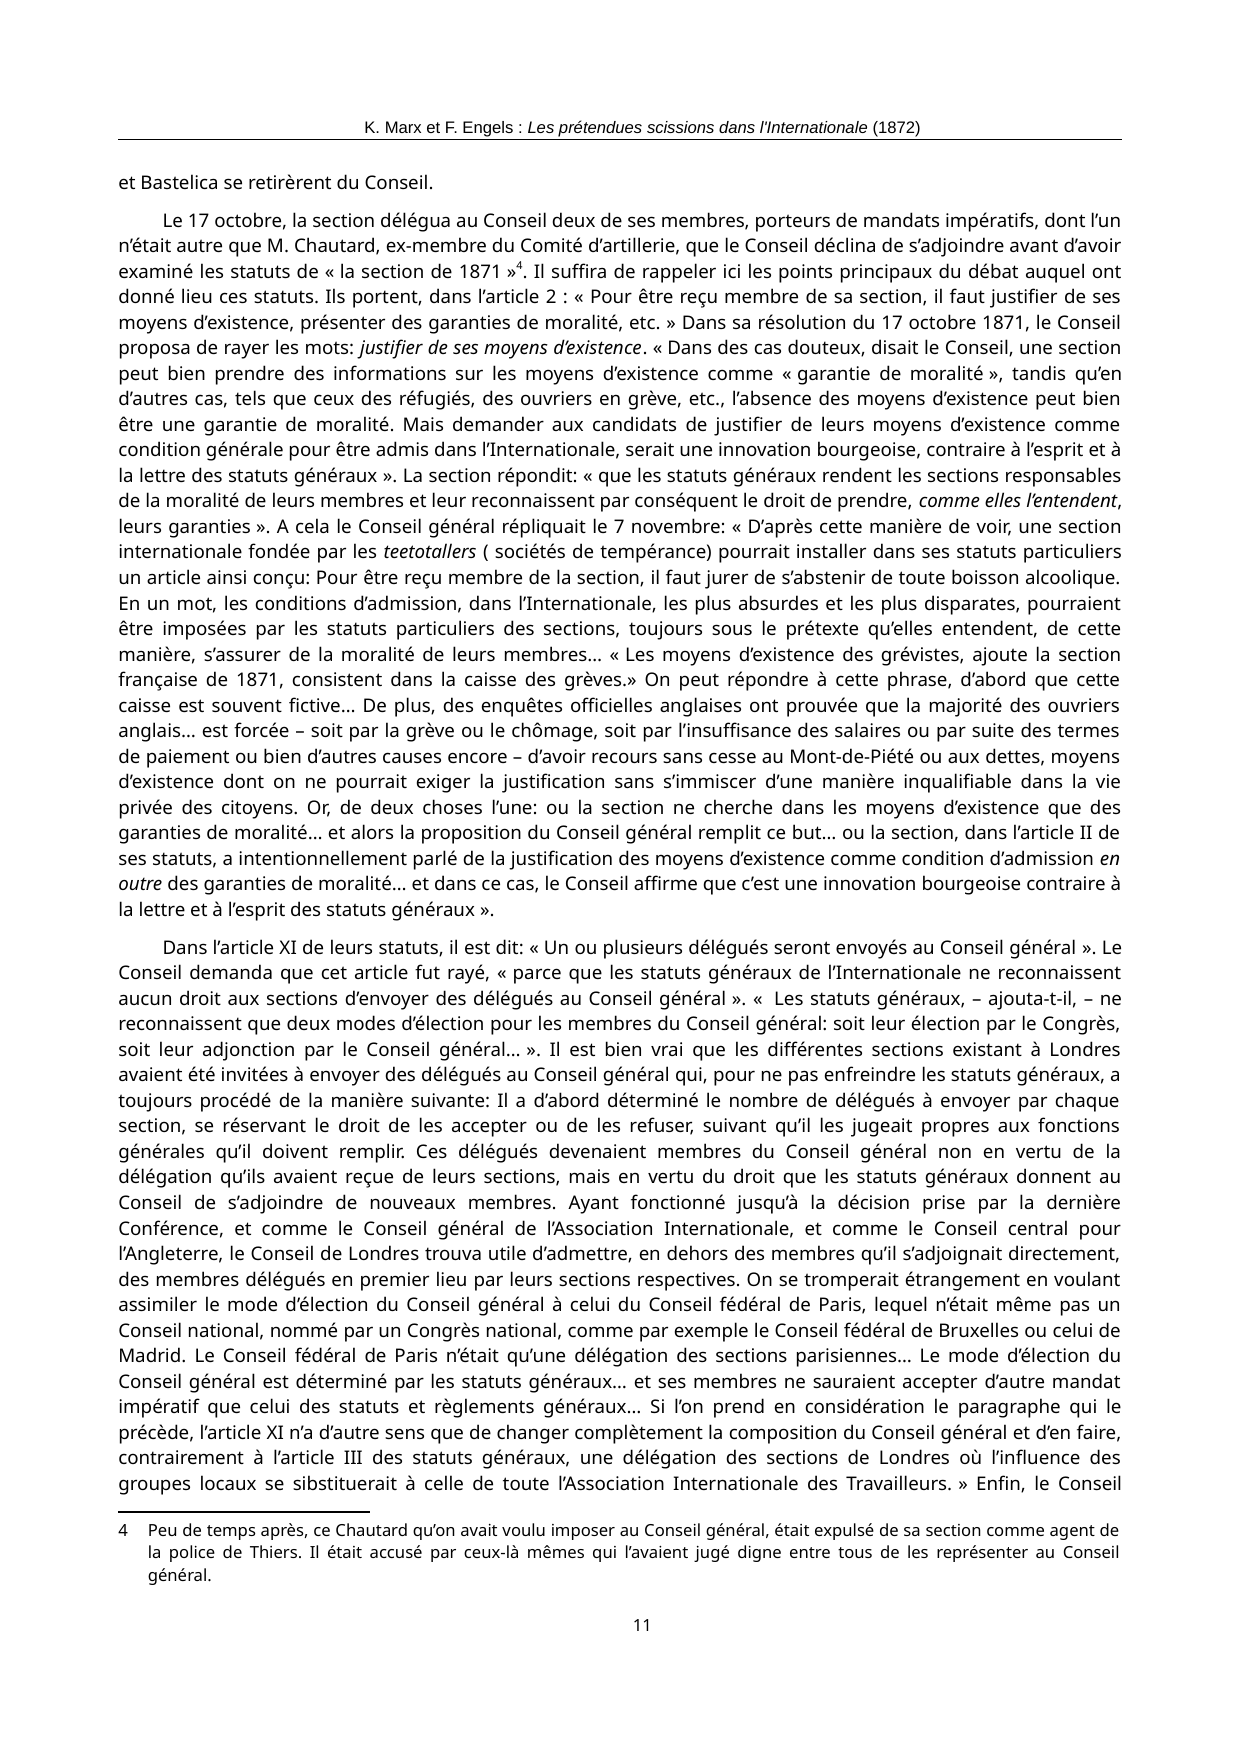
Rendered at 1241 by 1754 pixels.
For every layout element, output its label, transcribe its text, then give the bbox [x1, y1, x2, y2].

text et Bastelica se retirèrent du Conseil. [118, 169, 1122, 194]
text Dans l’article XI de leurs statuts, il est dit: « Un ou plusieurs délégués seront envoyés au Conseil général ». Le Conseil demanda que cet article fut rayé, « parce que les statuts généraux de l’Internationale ne reconnaissent aucun droit aux sections d’envoyer des délégués au Conseil général ». « Les statuts généraux, – ajouta-t-il, – ne reconnaissent que deux modes d’élection pour les membres du Conseil général: soit leur élection par le Congrès, soit leur adjonction par le Conseil général… ». Il est bien vrai que les différentes sections existant à Londres avaient été invitées à envoyer des délégués au Conseil général qui, pour ne pas enfreindre les statuts généraux, a toujours procédé de la manière suivante: Il a d’abord déterminé le nombre de délégués à envoyer par chaque section, se réservant le droit de les accepter ou de les refuser, suivant qu’il les jugeait propres aux fonctions générales qu’il doivent remplir. Ces délégués devenaient membres du Conseil général non en vertu de la délégation qu’ils avaient reçue de leurs sections, mais en vertu du droit que les statuts généraux donnent au Conseil de s’adjoindre de nouveaux membres. Ayant fonctionné jusqu’à la décision prise par la dernière Conférence, et comme le Conseil général de l’Association Internationale, et comme le Conseil central pour l’Angleterre, le Conseil de Londres trouva utile d’admettre, en dehors des membres qu’il s’adjoignait directement, des membres délégués en premier lieu par leurs sections respectives. On se tromperait étrangement en voulant assimiler le mode d’élection du Conseil général à celui du Conseil fédéral de Paris, lequel n’était même pas un Conseil national, nommé par un Congrès national, comme par exemple le Conseil fédéral de Bruxelles ou celui de Madrid. Le Conseil fédéral de Paris n’était qu’une délégation des sections parisiennes… Le mode d’élection du Conseil général est déterminé par les statuts généraux… et ses membres ne sauraient accepter d’autre mandat impératif que celui des statuts et règlements généraux… Si l’on prend en considération le paragraphe qui le précède, l’article XI n’a d’autre sens que de changer complètement la composition du Conseil général et d’en faire, contrairement à l’article III des statuts généraux, une délégation des sections de Londres où l’influence des groupes locaux se sibstituerait à celle de toute l’Association Internationale des Travailleurs. » Enfin, le Conseil [118, 934, 1122, 1496]
text Peu de temps après, ce Chautard qu’on avait voulu imposer au Conseil général, était expulsé de sa section comme agent de la police de Thiers. Il était accusé par ceux-là mêmes qui l’avaient jugé digne entre tous de les représenter au Conseil général. [118, 1518, 1122, 1586]
text Le 17 octobre, la section délégua au Conseil deux de ses membres, porteurs de mandats impératifs, dont l’un n’était autre que M. Chautard, ex-membre du Comité d’artillerie, que le Conseil déclina de s’adjoindre avant d’avoir examiné les statuts de « la section de 1871 ». Il suffira de rappeler ici les points principaux du débat auquel ont donné lieu ces statuts. Ils portent, dans l’article 2 : « Pour être reçu membre de sa section, il faut justifier de ses moyens d’existence, présenter des garanties de moralité, etc. » Dans sa résolution du 17 octobre 1871, le Conseil proposa de rayer les mots: justifier de ses moyens d’existence. « Dans des cas douteux, disait le Conseil, une section peut bien prendre des informations sur les moyens d’existence comme « garantie de moralité », tandis qu’en d’autres cas, tels que ceux des réfugiés, des ouvriers en grève, etc., l’absence des moyens d’existence peut bien être une garantie de moralité. Mais demander aux candidats de justifier de leurs moyens d’existence comme condition générale pour être admis dans l’Internationale, serait une innovation bourgeoise, contraire à l’esprit et à la lettre des statuts généraux ». La section répondit: « que les statuts généraux rendent les sections responsables de la moralité de leurs membres et leur reconnaissent par conséquent le droit de prendre, comme elles l’entendent, leurs garanties ». A cela le Conseil général répliquait le 7 novembre: « D’après cette manière de voir, une section internationale fondée par les teetotallers ( sociétés de tempérance) pourrait installer dans ses statuts particuliers un article ainsi conçu: Pour être reçu membre de la section, il faut jurer de s’abstenir de toute boisson alcoolique. En un mot, les conditions d’admission, dans l’Internationale, les plus absurdes et les plus disparates, pourraient être imposées par les statuts particuliers des sections, toujours sous le prétexte qu’elles entendent, de cette manière, s’assurer de la moralité de leurs membres… « Les moyens d’existence des grévistes, ajoute la section française de 1871, consistent dans la caisse des grèves.» On peut répondre à cette phrase, d’abord que cette caisse est souvent fictive… De plus, des enquêtes officielles anglaises ont prouvée que la majorité des ouvriers anglais… est forcée – soit par la grève ou le chômage, soit par l’insuffisance des salaires ou par suite des termes de paiement ou bien d’autres causes encore – d’avoir recours sans cesse au Mont-de-Piété ou aux dettes, moyens d’existence dont on ne pourrait exiger la justification sans s’immiscer d’une manière inqualifiable dans la vie privée des citoyens. Or, de deux choses l’une: ou la section ne cherche dans les moyens d’existence que des garanties de moralité… et alors la proposition du Conseil général remplit ce but… ou la section, dans l’article II de ses statuts, a intentionnellement parlé de la justification des moyens d’existence comme condition d’admission en outre des garanties de moralité… et dans ce cas, le Conseil affirme que c’est une innovation bourgeoise contraire à la lettre et à l’esprit des statuts généraux ». [118, 207, 1122, 922]
